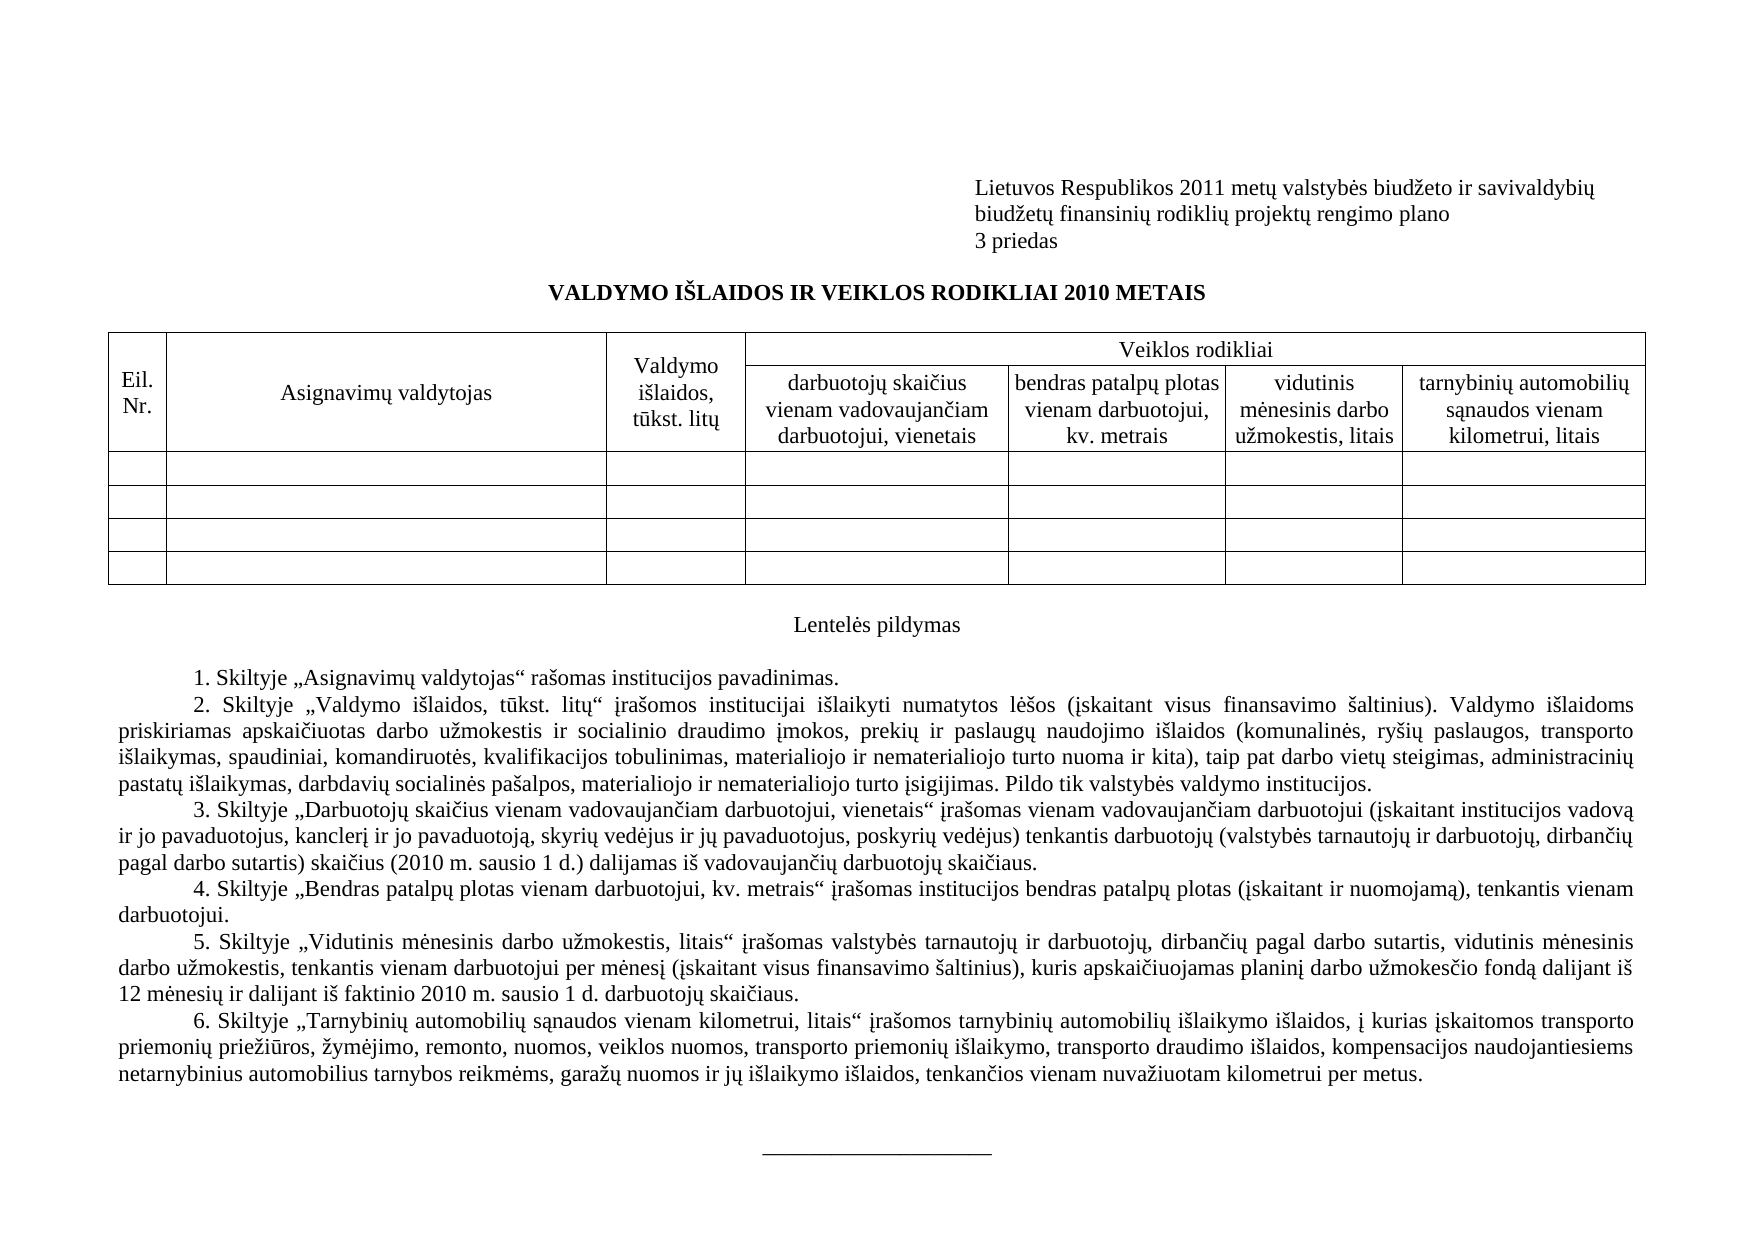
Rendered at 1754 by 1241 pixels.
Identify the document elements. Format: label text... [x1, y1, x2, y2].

table_cell [1009, 486, 1225, 518]
table_cell [746, 519, 1008, 551]
table_header Asignavimų valdytojas [167, 333, 606, 451]
table_cell bendras patalpų plotas vienam darbuotojui, kv. metrais [1009, 366, 1225, 451]
table_cell [1009, 519, 1225, 551]
table_cell darbuotojų skaičius vienam vadovaujančiam darbuotojui, vienetais [746, 366, 1008, 451]
table_cell [1226, 452, 1402, 484]
table_header Veiklos rodikliai [746, 333, 1645, 365]
text Lietuvos Respublikos 2011 metų valstybės biudžeto ir savivaldybių biudžetų finansinių rodiklių projektų rengimo plano [974, 174, 1636, 227]
text 1. Skiltyje „Asignavimų valdytojas“ rašomas institucijos pavadinimas. [118, 664, 1636, 691]
table_cell [746, 486, 1008, 518]
table_cell [109, 552, 166, 584]
text VALDYMO IŠLAIDOS IR VEIKLOS RODIKLIAI 2010 METAIS [118, 279, 1636, 306]
table_cell [1226, 519, 1402, 551]
table_cell [167, 519, 606, 551]
text 4. Skiltyje „Bendras patalpų plotas vienam darbuotojui, kv. metrais“ įrašomas institucijos bendras patalpų plotas (įskaitant ir nuomojamą), tenkantis vienam darbuotojui. [118, 875, 1636, 928]
table_cell [1009, 452, 1225, 484]
table_cell [167, 552, 606, 584]
text 6. Skiltyje „Tarnybinių automobilių sąnaudos vienam kilometrui, litais“ įrašomos tarnybinių automobilių išlaikymo išlaidos, į kurias įskaitomos transporto priemonių priežiūros, žymėjimo, remonto, nuomos, veiklos nuomos, transporto priemonių išlaikymo, transporto draudimo išlaidos, kompensacijos naudojantiesiems netarnybinius automobilius tarnybos reikmėms, garažų nuomos ir jų išlaikymo išlaidos, tenkančios vienam nuvažiuotam kilometrui per metus. [118, 1007, 1636, 1086]
table_cell [1226, 486, 1402, 518]
table_cell [1403, 486, 1645, 518]
table_header Eil. Nr. [109, 333, 166, 451]
table_cell [1226, 552, 1402, 584]
table_cell [746, 552, 1008, 584]
table_cell [607, 486, 745, 518]
text 2. Skiltyje „Valdymo išlaidos, tūkst. litų“ įrašomos institucijai išlaikyti numatytos lėšos (įskaitant visus finansavimo šaltinius). Valdymo išlaidoms priskiriamas apskaičiuotas darbo užmokestis ir socialinio draudimo įmokos, prekių ir paslaugų naudojimo išlaidos (komunalinės, ryšių paslaugos, transporto išlaikymas, spaudiniai, komandiruotės, kvalifikacijos tobulinimas, materialiojo ir nematerialiojo turto nuoma ir kita), taip pat darbo vietų steigimas, administracinių pastatų išlaikymas, darbdavių socialinės pašalpos, materialiojo ir nematerialiojo turto įsigijimas. Pildo tik valstybės valdymo institucijos. [118, 691, 1636, 796]
table_cell [1403, 552, 1645, 584]
table_cell [1403, 452, 1645, 484]
table_cell tarnybinių automobilių sąnaudos vienam kilometrui, litais [1403, 366, 1645, 451]
table_cell [607, 452, 745, 484]
table_cell [167, 452, 606, 484]
table_cell [109, 452, 166, 484]
table_cell [109, 519, 166, 551]
text 5. Skiltyje „Vidutinis mėnesinis darbo užmokestis, litais“ įrašomas valstybės tarnautojų ir darbuotojų, dirbančių pagal darbo sutartis, vidutinis mėnesinis darbo užmokestis, tenkantis vienam darbuotojui per mėnesį (įskaitant visus finansavimo šaltinius), kuris apskaičiuojamas planinį darbo užmokesčio fondą dalijant iš 12 mėnesių ir dalijant iš faktinio 2010 m. sausio 1 d. darbuotojų skaičiaus. [118, 928, 1636, 1007]
table_cell [167, 486, 606, 518]
table_header Valdymo išlaidos, tūkst. litų [607, 333, 745, 451]
table_cell [607, 552, 745, 584]
text 3 priedas [974, 227, 1636, 253]
text 3. Skiltyje „Darbuotojų skaičius vienam vadovaujančiam darbuotojui, vienetais“ įrašomas vienam vadovaujančiam darbuotojui (įskaitant institucijos vadovą ir jo pavaduotojus, kanclerį ir jo pavaduotoją, skyrių vedėjus ir jų pavaduotojus, poskyrių vedėjus) tenkantis darbuotojų (valstybės tarnautojų ir darbuotojų, dirbančių pagal darbo sutartis) skaičius (2010 m. sausio 1 d.) dalijamas iš vadovaujančių darbuotojų skaičiaus. [118, 796, 1636, 875]
table_cell vidutinis mėnesinis darbo užmokestis, litais [1226, 366, 1402, 451]
table_cell [746, 452, 1008, 484]
text Lentelės pildymas [118, 612, 1636, 638]
table_cell [607, 519, 745, 551]
table_cell [1403, 519, 1645, 551]
table_cell [109, 486, 166, 518]
table_cell [1009, 552, 1225, 584]
text –––––––––––––––––––– [118, 1139, 1636, 1165]
